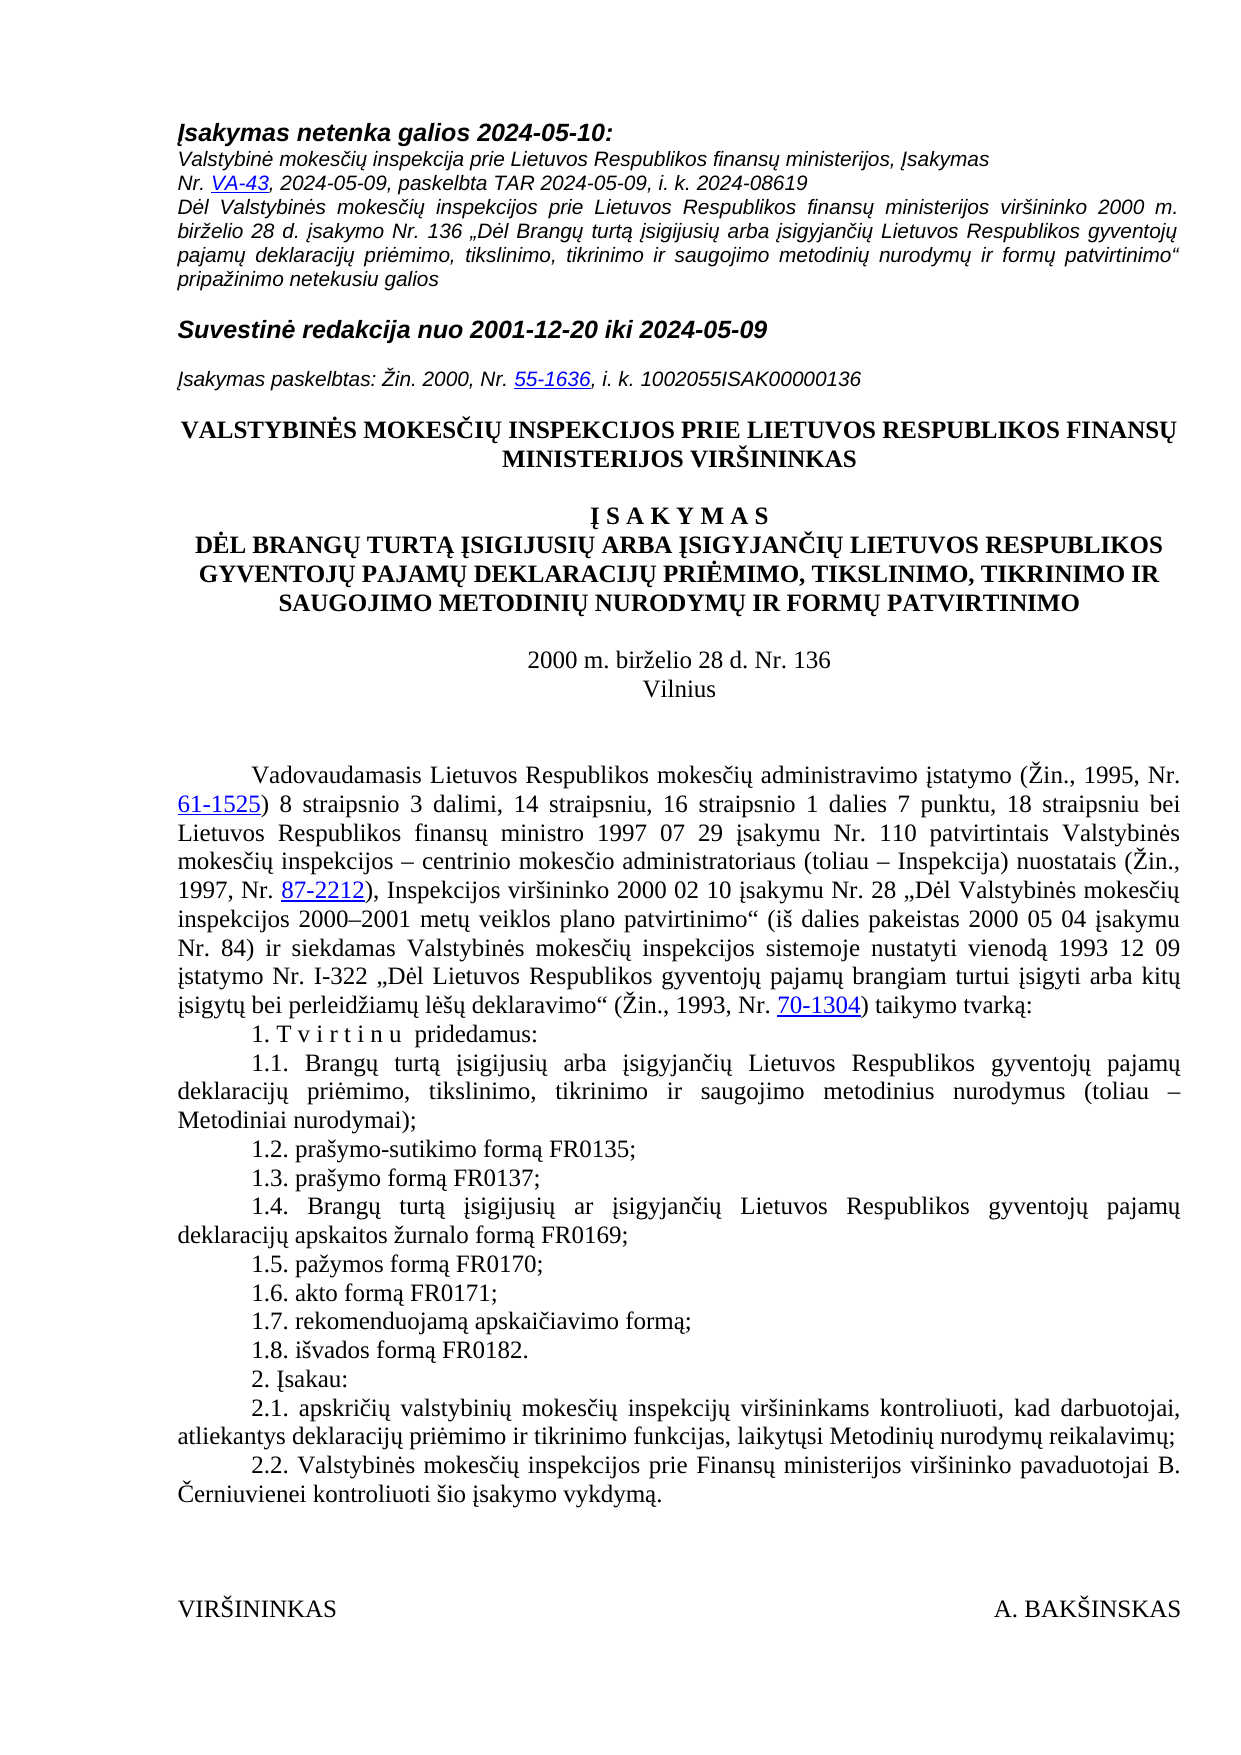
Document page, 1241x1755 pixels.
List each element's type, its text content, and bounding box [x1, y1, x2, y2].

text Vadovaudamasis Lietuvos Respublikos mokesčių administravimo įstatymo (Žin., 1995, Nr. 61-1525) 8 straipsnio 3 dalimi, 14 straipsniu, 16 straipsnio 1 dalies 7 punktu, 18 straipsniu bei Lietuvos Respublikos finansų ministro 1997 07 29 įsakymu Nr. 110 patvirtintais Valstybinės mokesčių inspekcijos – centrinio mokesčio administratoriaus (toliau – Inspekcija) nuostatais (Žin., 1997, Nr. 87-2212), Inspekcijos viršininko 2000 02 10 įsakymu Nr. 28 „Dėl Valstybinės mokesčių inspekcijos 2000–2001 metų veiklos plano patvirtinimo“ (iš dalies pakeistas 2000 05 04 įsakymu Nr. 84) ir siekdamas Valstybinės mokesčių inspekcijos sistemoje nustatyti vienodą 1993 12 09 įstatymo Nr. I-322 „Dėl Lietuvos Respublikos gyventojų pajamų brangiam turtui įsigyti arba kitų įsigytų bei perleidžiamų lėšų deklaravimo“ (Žin., 1993, Nr. 70-1304) taikymo tvarką: [177, 760, 1181, 1019]
text Valstybinė mokesčių inspekcija prie Lietuvos Respublikos finansų ministerijos, Įsakymas [177, 147, 1181, 171]
text 1.6. akto formą FR0171; [177, 1278, 1181, 1306]
text VALSTYBINĖS MOKESČIŲ INSPEKCIJOS PRIE LIETUVOS RESPUBLIKOS FINANSŲ MINISTERIJOS VIRŠININKAS [177, 415, 1181, 473]
text Į S A K Y M A S [177, 501, 1181, 530]
text 1.1. Brangų turtą įsigijusių arba įsigyjančių Lietuvos Respublikos gyventojų pajamų deklaracijų priėmimo, tikslinimo, tikrinimo ir saugojimo metodinius nurodymus (toliau – Metodiniai nurodymai); [177, 1048, 1181, 1134]
text 1.7. rekomenduojamą apskaičiavimo formą; [177, 1306, 1181, 1335]
text 1.3. prašymo formą FR0137; [177, 1163, 1181, 1191]
text Vilnius [177, 674, 1181, 703]
text Nr. VA-43, 2024-05-09, paskelbta TAR 2024-05-09, i. k. 2024-08619 [177, 171, 1181, 195]
text 2.1. apskričių valstybinių mokesčių inspekcijų viršininkams kontroliuoti, kad darbuotojai, atliekantys deklaracijų priėmimo ir tikrinimo funkcijas, laikytųsi Metodinių nurodymų reikalavimų; [177, 1393, 1181, 1450]
text 1.4. Brangų turtą įsigijusių ar įsigyjančių Lietuvos Respublikos gyventojų pajamų deklaracijų apskaitos žurnalo formą FR0169; [177, 1191, 1181, 1249]
text 1.2. prašymo-sutikimo formą FR0135; [177, 1134, 1181, 1163]
text 1. Tvirtinu pridedamus: [177, 1019, 1181, 1048]
text 2. Įsakau: [177, 1364, 1181, 1393]
text Suvestinė redakcija nuo 2001-12-20 iki 2024-05-09 [177, 314, 1181, 343]
text 2000 m. birželio 28 d. Nr. 136 [177, 645, 1181, 674]
text DĖL BRANGŲ TURTĄ ĮSIGIJUSIŲ ARBA ĮSIGYJANČIŲ LIETUVOS RESPUBLIKOS GYVENTOJŲ PAJAMŲ DEKLARACIJŲ PRIĖMIMO, TIKSLINIMO, TIKRINIMO IR SAUGOJIMO METODINIŲ NURODYMŲ IR FORMŲ PATVIRTINIMO [177, 530, 1181, 616]
text Dėl Valstybinės mokesčių inspekcijos prie Lietuvos Respublikos finansų ministerijos viršininko 2000 m. birželio 28 d. įsakymo Nr. 136 „Dėl Brangų turtą įsigijusių arba įsigyjančių Lietuvos Respublikos gyventojų pajamų deklaracijų priėmimo, tikslinimo, tikrinimo ir saugojimo metodinių nurodymų ir formų patvirtinimo“ pripažinimo netekusiu galios [177, 195, 1181, 291]
text Įsakymas paskelbtas: Žin. 2000, Nr. 55-1636, i. k. 1002055ISAK00000136 [177, 367, 1181, 391]
text 1.5. pažymos formą FR0170; [177, 1249, 1181, 1278]
text Įsakymas netenka galios 2024-05-10: [177, 118, 1181, 147]
text 2.2. Valstybinės mokesčių inspekcijos prie Finansų ministerijos viršininko pavaduotojai B. Černiuvienei kontroliuoti šio įsakymo vykdymą. [177, 1450, 1181, 1508]
text 1.8. išvados formą FR0182. [177, 1335, 1181, 1364]
text VIRŠININKAS A. BAKŠINSKAS [177, 1594, 1181, 1623]
